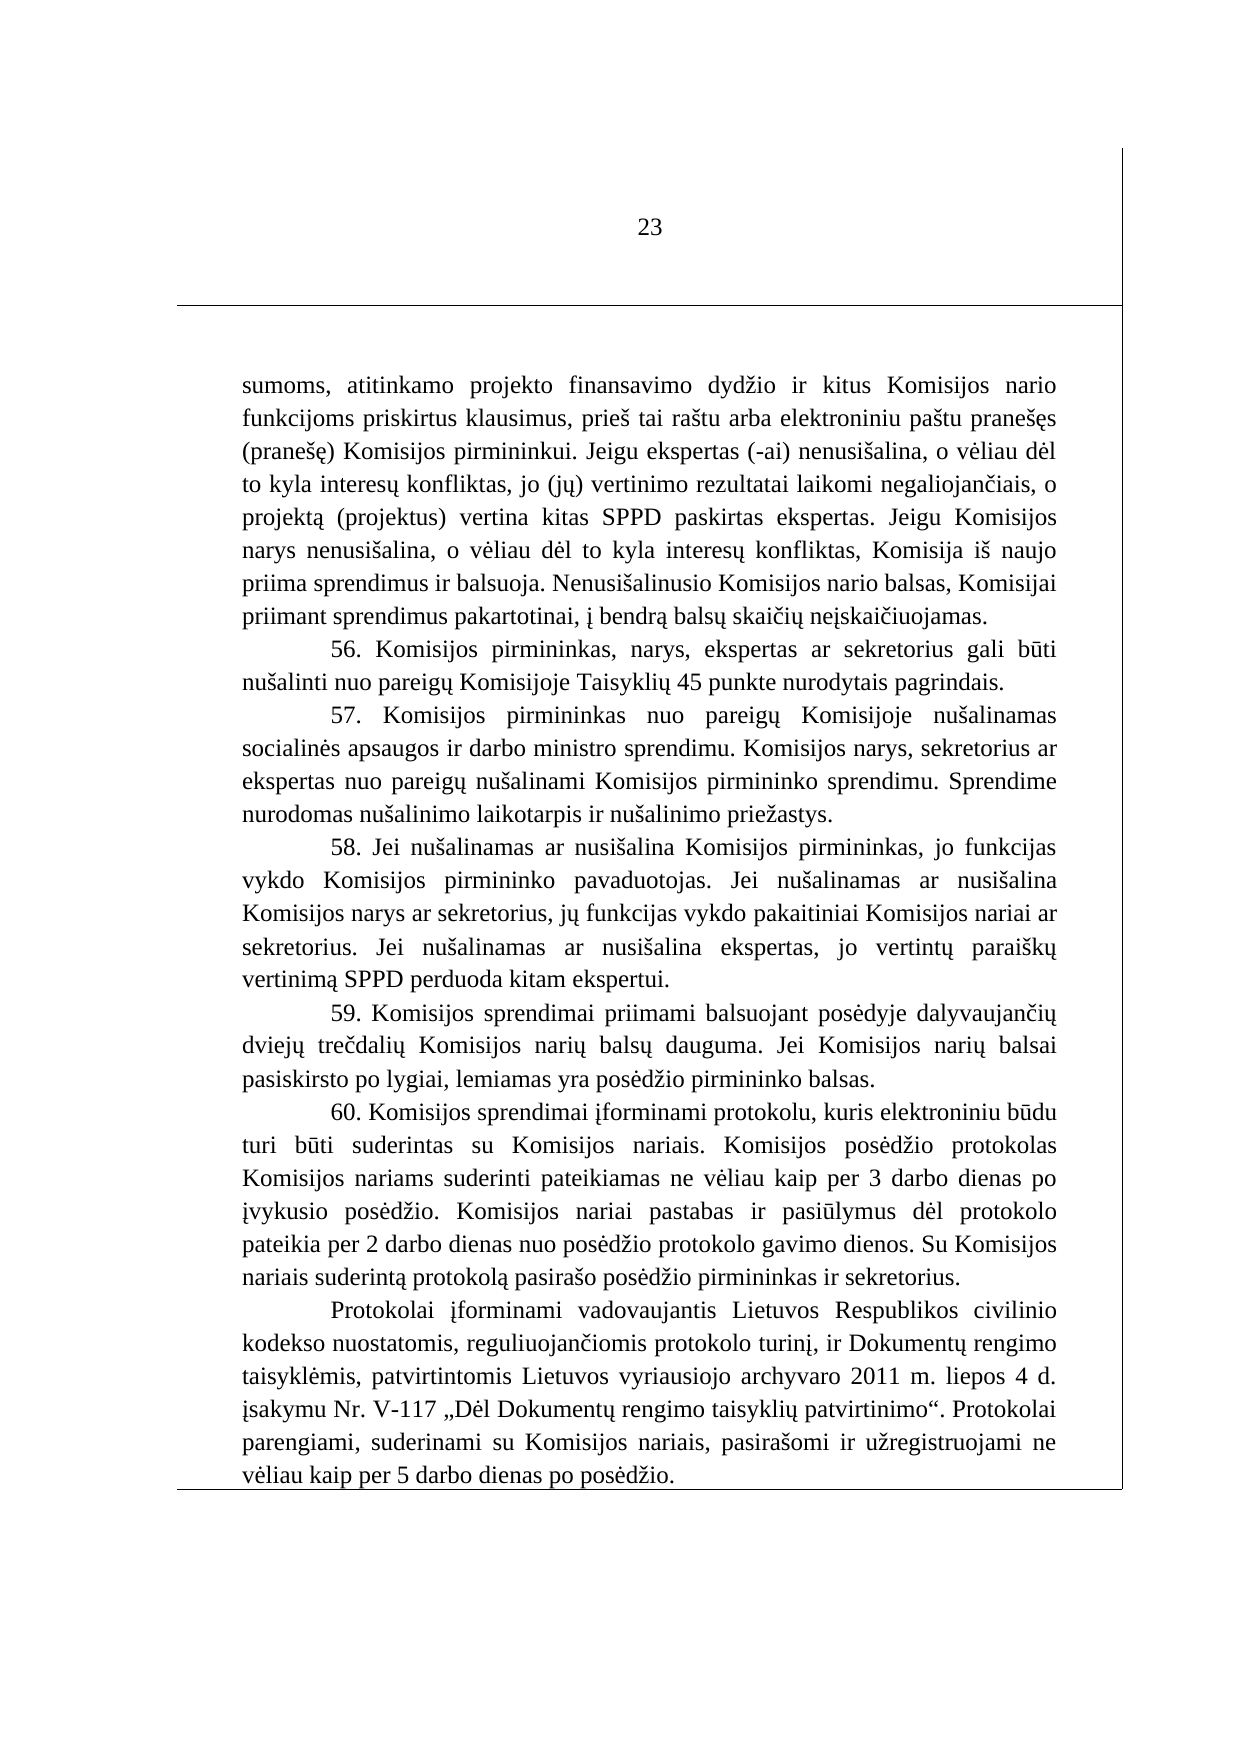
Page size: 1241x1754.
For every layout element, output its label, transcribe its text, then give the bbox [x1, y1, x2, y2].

text Protokolai įforminami vadovaujantis Lietuvos Respublikos civilinio kodekso nuostatomis, reguliuojančiomis protokolo turinį, ir Dokumentų rengimo taisyklėmis, patvirtintomis Lietuvos vyriausiojo archyvaro 2011 m. liepos 4 d. įsakymu Nr. V-117 „Dėl Dokumentų rengimo taisyklių patvirtinimo“. Protokolai parengiami, suderinami su Komisijos nariais, pasirašomi ir užregistruojami ne vėliau kaip per 5 darbo dienas po posėdžio. [177, 1230, 1122, 1489]
text 58. Jei nušalinamas ar nusišalina Komisijos pirmininkas, jo funkcijas vykdo Komisijos pirmininko pavaduotojas. Jei nušalinamas ar nusišalina Komisijos narys ar sekretorius, jų funkcijas vykdo pakaitiniai Komisijos nariai ar sekretorius. Jei nušalinamas ar nusišalina ekspertas, jo vertintų paraiškų vertinimą SPPD perduoda kitam ekspertui. [177, 768, 1122, 933]
text 59. Komisijos sprendimai priimami balsuojant posėdyje dalyvaujančių dviejų trečdalių Komisijos narių balsų dauguma. Jei Komisijos narių balsai pasiskirsto po lygiai, lemiamas yra posėdžio pirmininko balsas. [177, 933, 1122, 1032]
text 56. Komisijos pirmininkas, narys, ekspertas ar sekretorius gali būti nušalinti nuo pareigų Komisijoje Taisyklių 45 punkte nurodytais pagrindais. [177, 570, 1122, 636]
text Jeigu yra aplinkybių, galinčių turėti įtakos priimant sprendimą, Komisijos narys (nariai), prieš pradėdamas (-i) nagrinėti vertinimo suvestinę, vertinimo anketas ir vertintus projektus, turi nusišalinti nuo dalyvavimo sprendžiant pritarimo ar nepritarimo ekspertų siūlomiems balams, išvadoms ar sumoms, atitinkamo projekto finansavimo dydžio ir kitus Komisijos nario funkcijoms priskirtus klausimus, prieš tai raštu arba elektroniniu paštu pranešęs (pranešę) Komisijos pirmininkui. Jeigu ekspertas (-ai) nenusišalina, o vėliau dėl to kyla interesų konfliktas, jo (jų) vertinimo rezultatai laikomi negaliojančiais, o projektą (projektus) vertina kitas SPPD paskirtas ekspertas. Jeigu Komisijos narys nenusišalina, o vėliau dėl to kyla interesų konfliktas, Komisija iš naujo priima sprendimus ir balsuoja. Nenusišalinusio Komisijos nario balsas, Komisijai priimant sprendimus pakartotinai, į bendrą balsų skaičių neįskaičiuojamas. [177, 306, 1122, 570]
text 57. Komisijos pirmininkas nuo pareigų Komisijoje nušalinamas socialinės apsaugos ir darbo ministro sprendimu. Komisijos narys, sekretorius ar ekspertas nuo pareigų nušalinami Komisijos pirmininko sprendimu. Sprendime nurodomas nušalinimo laikotarpis ir nušalinimo priežastys. [177, 636, 1122, 768]
text 60. Komisijos sprendimai įforminami protokolu, kuris elektroniniu būdu turi būti suderintas su Komisijos nariais. Komisijos posėdžio protokolas Komisijos nariams suderinti pateikiamas ne vėliau kaip per 3 darbo dienas po įvykusio posėdžio. Komisijos nariai pastabas ir pasiūlymus dėl protokolo pateikia per 2 darbo dienas nuo posėdžio protokolo gavimo dienos. Su Komisijos nariais suderintą protokolą pasirašo posėdžio pirmininkas ir sekretorius. [177, 1032, 1122, 1230]
